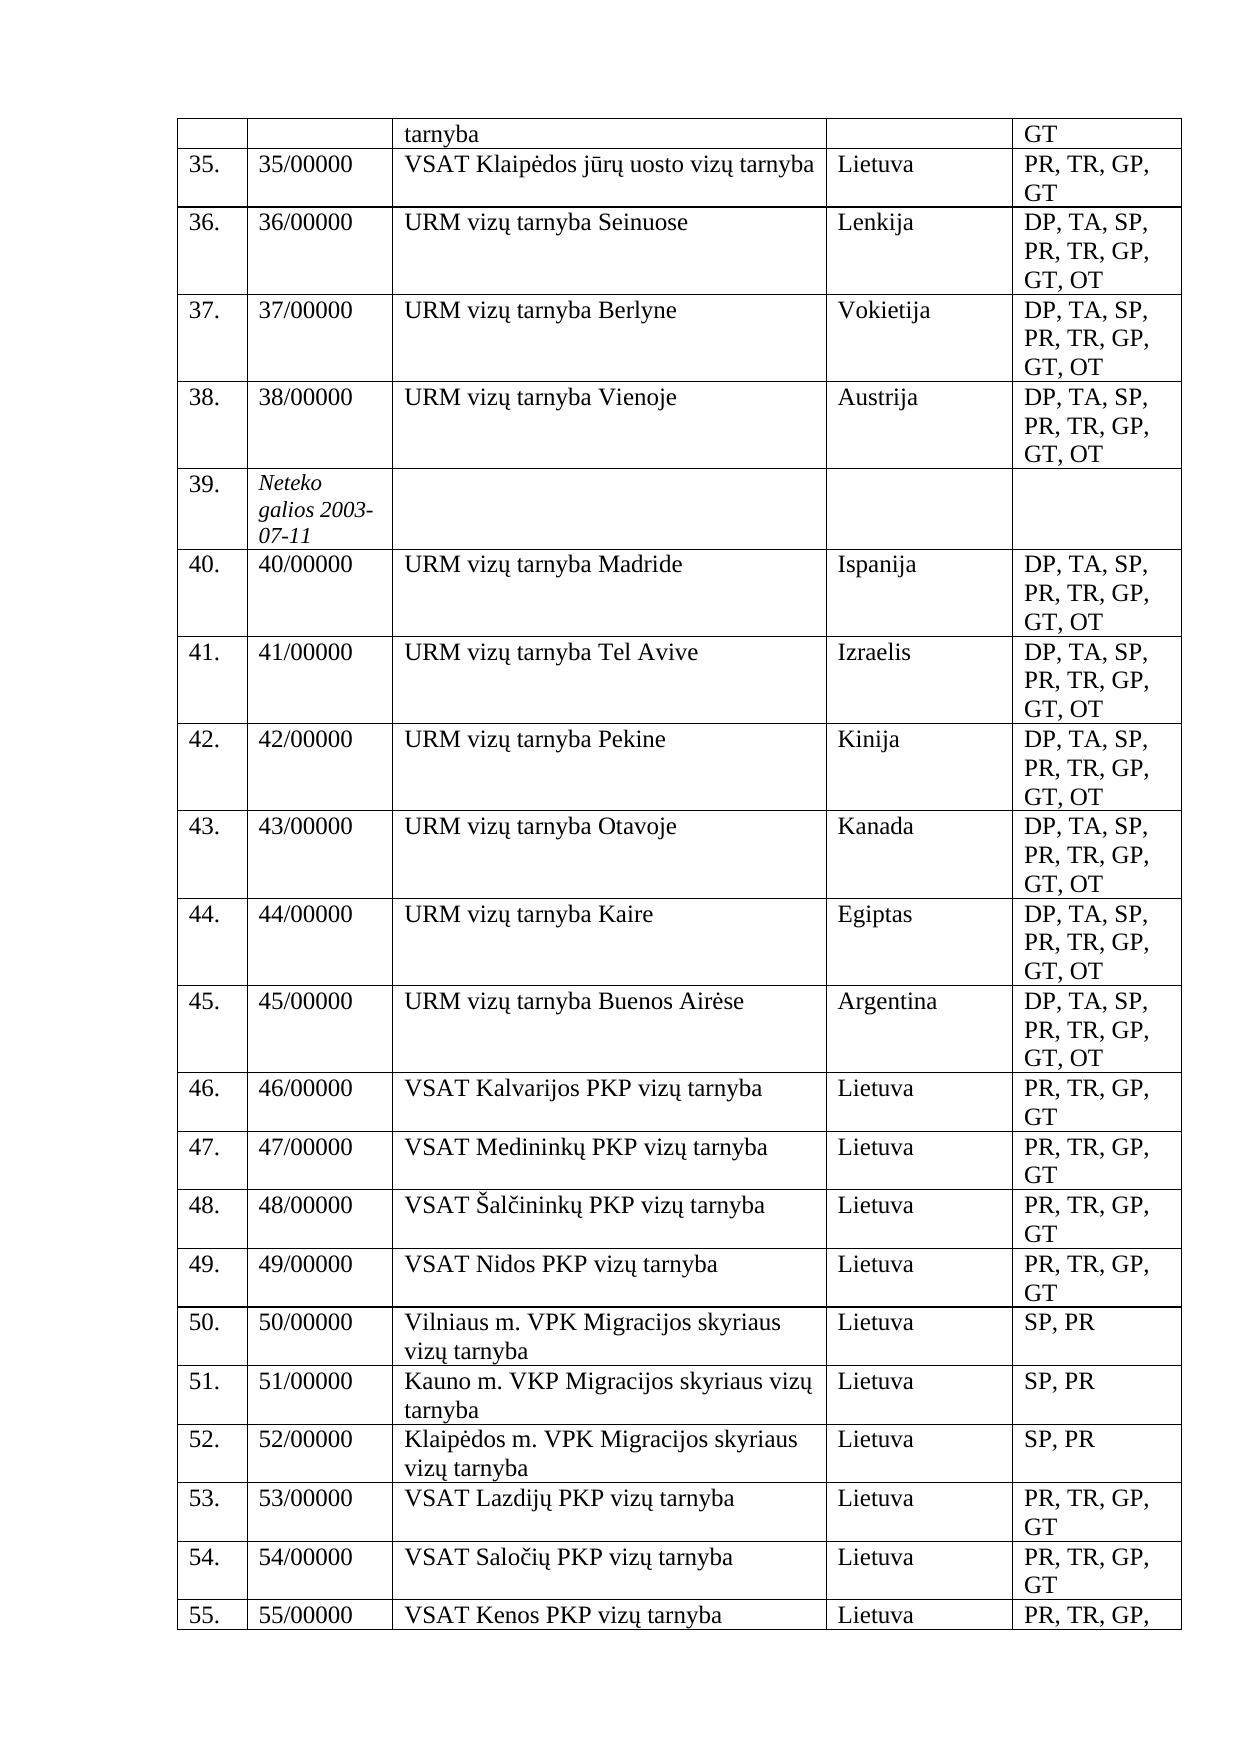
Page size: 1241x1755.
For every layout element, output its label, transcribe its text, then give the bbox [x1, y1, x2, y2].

table_cell 49. [178, 1249, 247, 1306]
table_cell 35. [178, 149, 247, 206]
table_cell 51. [178, 1366, 247, 1423]
table_cell 51/00000 [248, 1366, 392, 1423]
table_cell Argentina [827, 986, 1012, 1072]
table_cell VSAT Klaipėdos jūrų uosto vizų tarnyba [393, 149, 826, 206]
table_cell URM vizų tarnyba Buenos Airėse [393, 986, 826, 1072]
table_cell SP, PR [1013, 1366, 1181, 1423]
table_cell Austrija [827, 382, 1012, 468]
table_cell 37. [178, 295, 247, 381]
table_cell Ispanija [827, 550, 1012, 636]
table_cell PR, TR, GP, GT [1013, 1073, 1181, 1131]
table_cell 46. [178, 1073, 247, 1131]
table_cell 43/00000 [248, 811, 392, 898]
table_cell SP, PR [1013, 1425, 1181, 1482]
table_cell Lenkija [827, 208, 1012, 294]
table_cell 48/00000 [248, 1190, 392, 1248]
table_cell 49/00000 [248, 1249, 392, 1306]
table_cell 45. [178, 986, 247, 1072]
table_cell DP, TA, SP, PR, TR, GP, GT, OT [1013, 986, 1181, 1072]
table_cell 42/00000 [248, 724, 392, 810]
table_cell Lietuva [827, 149, 1012, 206]
table_cell 43. [178, 811, 247, 898]
table_cell 52. [178, 1425, 247, 1482]
table_cell Lietuva [827, 1249, 1012, 1306]
table_cell URM vizų tarnyba Seinuose [393, 208, 826, 294]
table_cell URM vizų tarnyba Vienoje [393, 382, 826, 468]
table_cell 52/00000 [248, 1425, 392, 1482]
table_cell VSAT Kalvarijos PKP vizų tarnyba [393, 1073, 826, 1131]
table_cell Lietuva [827, 1366, 1012, 1423]
table_cell 50. [178, 1308, 247, 1365]
table_cell DP, TA, SP, PR, TR, GP, GT, OT [1013, 208, 1181, 294]
table_cell Vilniaus m. VPK Migracijos skyriaus vizų tarnyba [393, 1308, 826, 1365]
table_cell DP, TA, SP, PR, TR, GP, GT, OT [1013, 637, 1181, 723]
table_cell GT [1013, 119, 1181, 148]
table_cell 40/00000 [248, 550, 392, 636]
table_cell PR, TR, GP, [1013, 1600, 1181, 1629]
table_cell Lietuva [827, 1600, 1012, 1629]
table_cell 45/00000 [248, 986, 392, 1072]
table_cell PR, TR, GP, GT [1013, 1542, 1181, 1599]
table_cell URM vizų tarnyba Pekine [393, 724, 826, 810]
table_cell URM vizų tarnyba Tel Avive [393, 637, 826, 723]
table_cell [1013, 469, 1181, 548]
table_cell 55. [178, 1600, 247, 1629]
table_cell Lietuva [827, 1425, 1012, 1482]
table_cell [393, 469, 826, 548]
table_cell URM vizų tarnyba Madride [393, 550, 826, 636]
table_cell VSAT Kenos PKP vizų tarnyba [393, 1600, 826, 1629]
table_cell 37/00000 [248, 295, 392, 381]
table_cell Kanada [827, 811, 1012, 898]
table_cell VSAT Šalčininkų PKP vizų tarnyba [393, 1190, 826, 1248]
table_cell 50/00000 [248, 1308, 392, 1365]
table_cell VSAT Saločių PKP vizų tarnyba [393, 1542, 826, 1599]
table_cell Lietuva [827, 1483, 1012, 1541]
table_cell PR, TR, GP, GT [1013, 1249, 1181, 1306]
table_cell tarnyba [393, 119, 826, 148]
table_cell 38/00000 [248, 382, 392, 468]
table_cell PR, TR, GP, GT [1013, 1483, 1181, 1541]
table_cell 47/00000 [248, 1132, 392, 1189]
table_cell 36. [178, 208, 247, 294]
table_cell DP, TA, SP, PR, TR, GP, GT, OT [1013, 811, 1181, 898]
table_cell DP, TA, SP, PR, TR, GP, GT, OT [1013, 899, 1181, 985]
table_cell 35/00000 [248, 149, 392, 206]
table_cell URM vizų tarnyba Berlyne [393, 295, 826, 381]
table_cell Lietuva [827, 1190, 1012, 1248]
table_cell DP, TA, SP, PR, TR, GP, GT, OT [1013, 724, 1181, 810]
table_cell [248, 119, 392, 148]
table_cell Lietuva [827, 1542, 1012, 1599]
table_cell 42. [178, 724, 247, 810]
table_cell Kinija [827, 724, 1012, 810]
table_cell DP, TA, SP, PR, TR, GP, GT, OT [1013, 550, 1181, 636]
table_cell 47. [178, 1132, 247, 1189]
table_cell URM vizų tarnyba Otavoje [393, 811, 826, 898]
table_cell 44/00000 [248, 899, 392, 985]
table_cell Neteko galios 2003-07-11 [248, 469, 392, 548]
table_cell Egiptas [827, 899, 1012, 985]
table_cell Kauno m. VKP Migracijos skyriaus vizų tarnyba [393, 1366, 826, 1423]
table_cell 46/00000 [248, 1073, 392, 1131]
table_cell 38. [178, 382, 247, 468]
table_cell VSAT Medininkų PKP vizų tarnyba [393, 1132, 826, 1189]
table_cell Klaipėdos m. VPK Migracijos skyriaus vizų tarnyba [393, 1425, 826, 1482]
table_cell Lietuva [827, 1073, 1012, 1131]
table_cell Lietuva [827, 1308, 1012, 1365]
table_cell SP, PR [1013, 1308, 1181, 1365]
table_cell PR, TR, GP, GT [1013, 149, 1181, 206]
table_cell URM vizų tarnyba Kaire [393, 899, 826, 985]
table_cell 40. [178, 550, 247, 636]
table_cell [178, 119, 247, 148]
table_cell 39. [178, 469, 247, 548]
table_cell 54/00000 [248, 1542, 392, 1599]
table_cell Vokietija [827, 295, 1012, 381]
table_cell 48. [178, 1190, 247, 1248]
table_cell DP, TA, SP, PR, TR, GP, GT, OT [1013, 382, 1181, 468]
table_cell 36/00000 [248, 208, 392, 294]
table_cell PR, TR, GP, GT [1013, 1190, 1181, 1248]
table_cell [827, 119, 1012, 148]
table_cell 44. [178, 899, 247, 985]
table_cell 53. [178, 1483, 247, 1541]
table_cell 41/00000 [248, 637, 392, 723]
table_cell Lietuva [827, 1132, 1012, 1189]
table_cell PR, TR, GP, GT [1013, 1132, 1181, 1189]
table_cell 41. [178, 637, 247, 723]
table_cell 53/00000 [248, 1483, 392, 1541]
table_cell VSAT Lazdijų PKP vizų tarnyba [393, 1483, 826, 1541]
table_cell Izraelis [827, 637, 1012, 723]
table_cell DP, TA, SP, PR, TR, GP, GT, OT [1013, 295, 1181, 381]
table_cell 55/00000 [248, 1600, 392, 1629]
table_cell [827, 469, 1012, 548]
table_cell VSAT Nidos PKP vizų tarnyba [393, 1249, 826, 1306]
table_cell 54. [178, 1542, 247, 1599]
